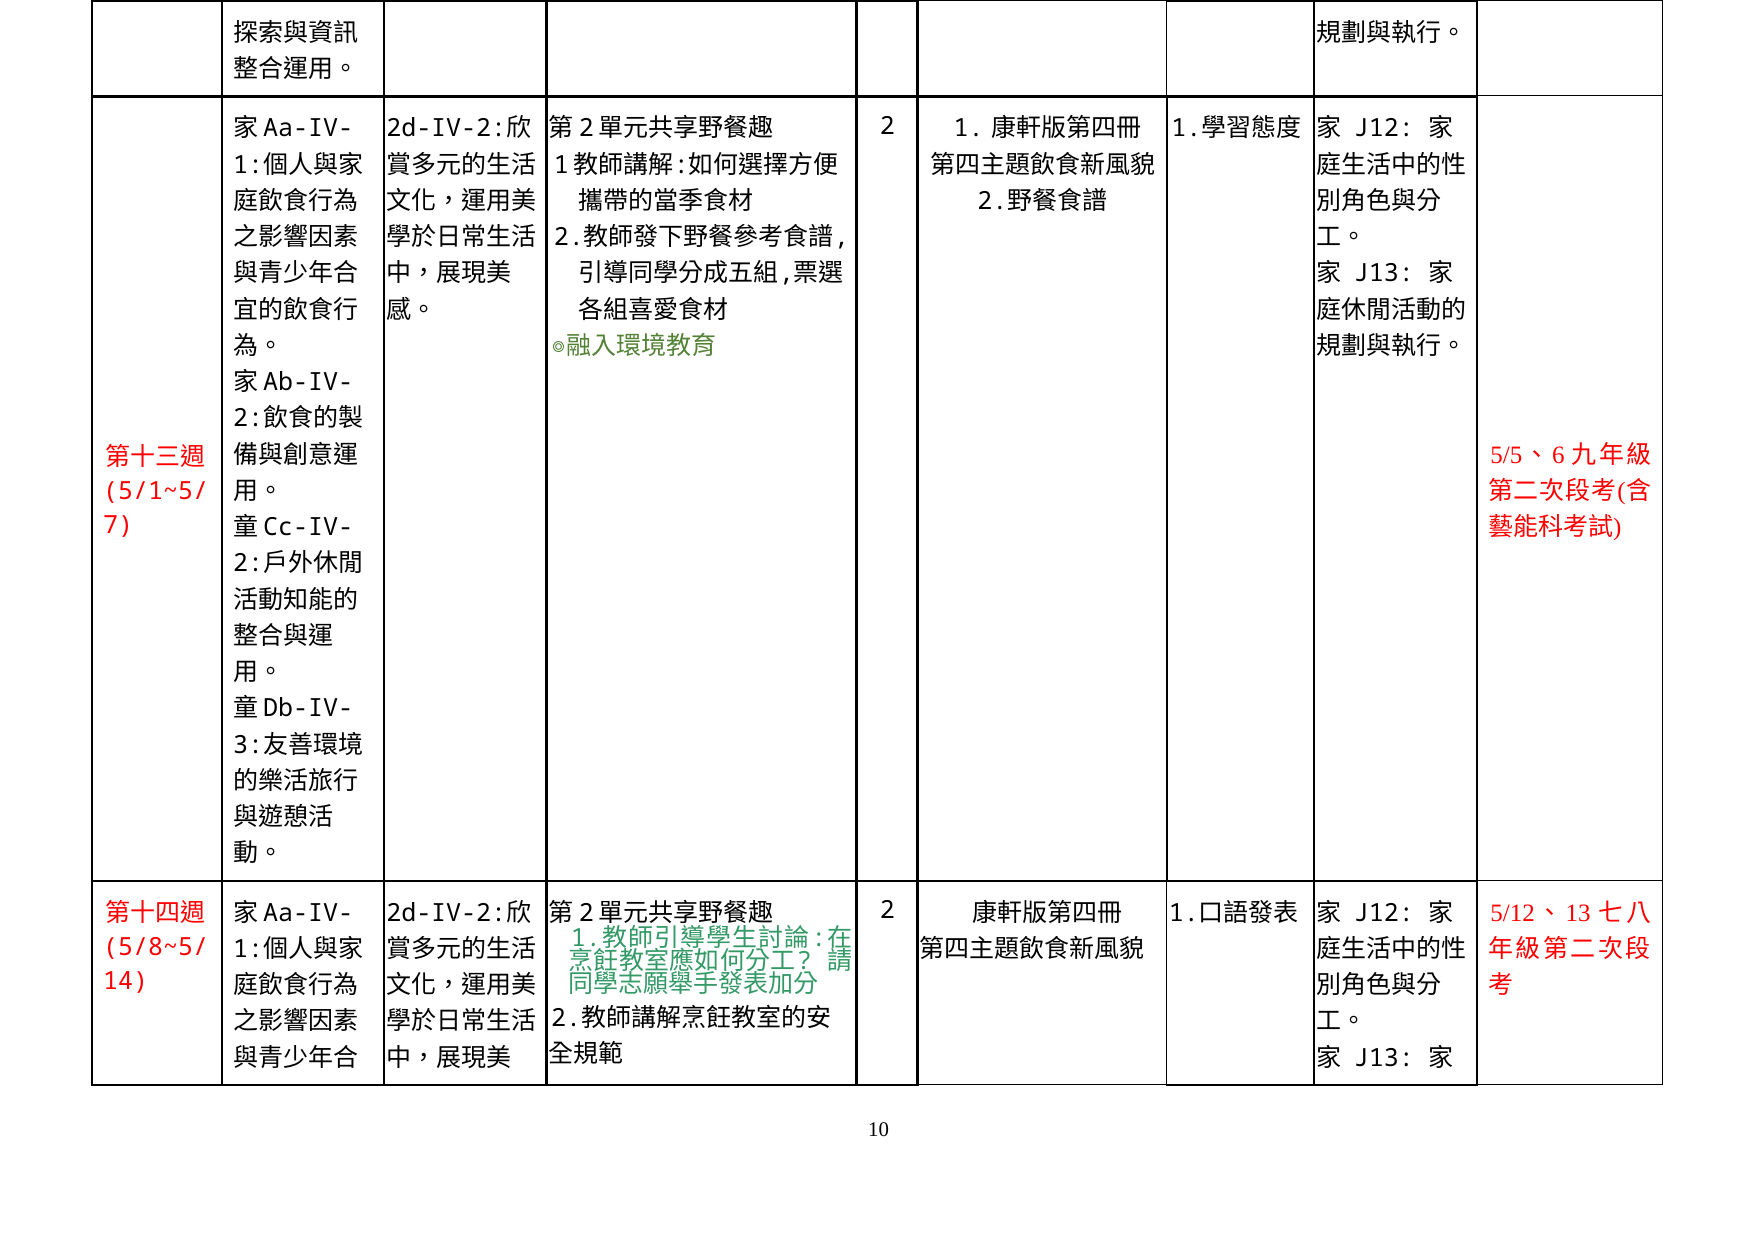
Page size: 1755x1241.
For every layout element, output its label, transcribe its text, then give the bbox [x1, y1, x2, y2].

table_cell [919, 1, 1166, 95]
table_cell [385, 2, 545, 95]
table_cell [1167, 2, 1313, 95]
table_cell 5/12、13七八年級第二次段考 [1478, 881, 1662, 1084]
table_cell 第十四週(5/8~5/14) [93, 882, 221, 1084]
table_cell 5/5、6九年級第二次段考(含藝能科考試) [1478, 96, 1662, 879]
table_cell 第2單元共享野餐趣 1教師講解:如何選擇方便攜帶的當季食材 2.教師發下野餐參考食譜,引導同學分成五組,票選各組喜愛食材 ◎融入環境教育 [548, 98, 855, 879]
table_cell 探索與資訊整合運用。 [223, 2, 383, 95]
table_cell 家Aa-IV-1:個人與家庭飲食行為之影響因素與青少年合宜的飲食行為。 家Ab-IV-2:飲食的製備與創意運用。 童Cc-IV-2:戶外休閒活動知能的整合與運用。 童Db-IV-3:友善環境的樂活旅行與遊憩活動。 [223, 98, 383, 879]
table_cell 2d-IV-2:欣賞多元的生活文化，運用美學於日常生活中，展現美 [385, 882, 545, 1084]
table_cell 2 [858, 882, 916, 1084]
table_cell 康軒版第四冊 第四主題飲食新風貌 2.野餐食譜 [919, 98, 1166, 879]
table_cell 第2單元共享野餐趣 1.教師引導學生討論:在烹飪教室應如何分工? 請同學志願舉手發表加分 2.教師講解烹飪教室的安全規範 [548, 882, 855, 1084]
table_cell 2 [858, 98, 916, 879]
table_cell 家 J12: 家庭生活中的性 別角色與分工。 家 J13: 家庭休閒活動的 規劃與執行。 [1315, 98, 1476, 879]
table_cell 家Aa-IV-1:個人與家庭飲食行為之影響因素與青少年合 [223, 882, 383, 1084]
table_cell 1.學習態度 [1168, 98, 1313, 879]
table_cell 1.口語發表 [1167, 882, 1313, 1084]
table_cell [1478, 1, 1662, 95]
table_cell 2d-IV-2:欣賞多元的生活文化，運用美學於日常生活中，展現美感。 [385, 98, 545, 879]
table_cell [548, 2, 855, 95]
table_cell 康軒版第四冊 第四主題飲食新風貌 [919, 882, 1166, 1084]
table_cell [858, 2, 916, 95]
table_cell 規劃與執行。 [1315, 2, 1476, 95]
table_cell 家 J12: 家庭生活中的性 別角色與分工。 家 J13: 家 [1315, 882, 1476, 1084]
table_cell [93, 2, 221, 95]
table_cell 第十三週(5/1~5/7) [93, 98, 221, 879]
